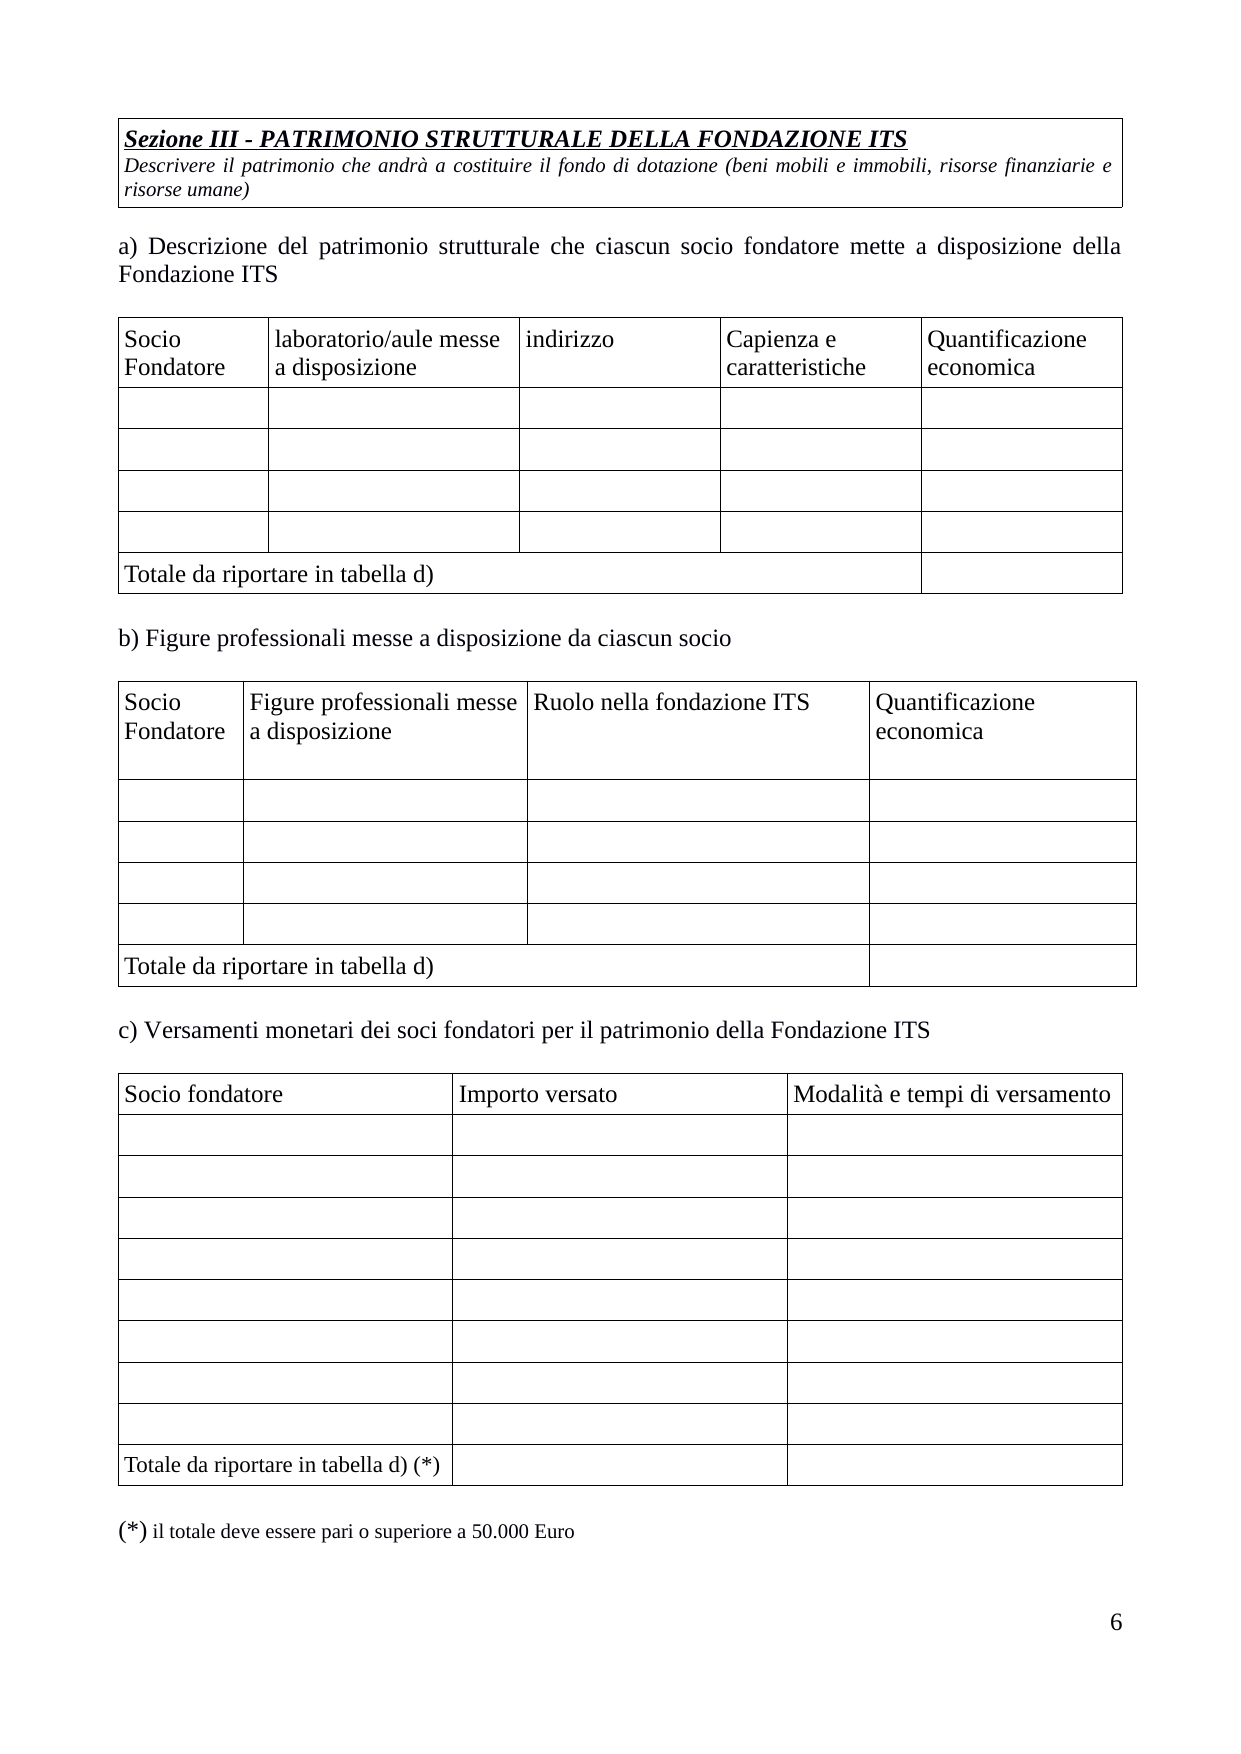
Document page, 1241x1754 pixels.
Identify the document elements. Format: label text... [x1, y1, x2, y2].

table_header laboratorio/aule messe a disposizione [269, 318, 519, 387]
table_cell [244, 780, 527, 821]
table_cell [119, 1404, 452, 1444]
table_cell [119, 904, 243, 944]
table_cell [453, 1280, 787, 1320]
table_cell [269, 512, 519, 552]
table_cell [870, 945, 1136, 986]
table_cell [119, 822, 243, 862]
table_cell [721, 471, 921, 511]
table_cell [870, 822, 1136, 862]
table_cell [922, 512, 1122, 552]
table_cell [244, 904, 527, 944]
table_header indirizzo [520, 318, 720, 387]
table_cell [870, 780, 1136, 821]
table_cell [119, 429, 268, 469]
table_cell [119, 780, 243, 821]
table_cell [520, 512, 720, 552]
table_cell [119, 1280, 452, 1320]
text a) Descrizione del patrimonio strutturale che ciascun socio fondatore mette a disposizione della Fondazione ITS [118, 231, 1122, 288]
table_cell [788, 1321, 1122, 1362]
table_cell [870, 904, 1136, 944]
table_cell [870, 863, 1136, 903]
table_header Quantificazione economica [922, 318, 1122, 387]
table_header Socio Fondatore [119, 318, 268, 387]
table_cell [453, 1404, 787, 1444]
table_cell [788, 1198, 1122, 1238]
table_cell [453, 1239, 787, 1279]
table_cell [244, 822, 527, 862]
table_cell [453, 1198, 787, 1238]
table_cell [721, 429, 921, 469]
table_cell [788, 1239, 1122, 1279]
table_cell [119, 471, 268, 511]
table_cell [528, 863, 869, 903]
table_cell [269, 429, 519, 469]
table_cell [520, 429, 720, 469]
table_cell [119, 1363, 452, 1403]
table_cell [788, 1363, 1122, 1403]
table_cell [788, 1445, 1122, 1485]
table_cell [453, 1363, 787, 1403]
table_cell [922, 429, 1122, 469]
table_cell [119, 1321, 452, 1362]
table_cell [119, 863, 243, 903]
table_cell Totale da riportare in tabella d) [119, 945, 869, 986]
table_cell [520, 471, 720, 511]
table_cell [788, 1156, 1122, 1197]
table_header Socio fondatore [119, 1074, 452, 1114]
table_cell [922, 388, 1122, 428]
table_header Quantificazione economica [870, 682, 1136, 779]
table_cell [453, 1321, 787, 1362]
table_cell [119, 1198, 452, 1238]
table_cell [453, 1115, 787, 1155]
table_cell [119, 1156, 452, 1197]
table_cell [520, 388, 720, 428]
table_cell [244, 863, 527, 903]
table_cell [721, 512, 921, 552]
table_cell [453, 1445, 787, 1485]
table_header Capienza e caratteristiche [721, 318, 921, 387]
table_header Figure professionali messe a disposizione [244, 682, 527, 779]
table_cell Totale da riportare in tabella d) [119, 553, 921, 593]
table_cell [528, 822, 869, 862]
table_cell [269, 471, 519, 511]
table_cell [922, 471, 1122, 511]
table_header Sezione III - PATRIMONIO STRUTTURALE DELLA FONDAZIONE ITS Descrivere il patrimonio che andrà a costituire il fondo di dotazione (beni mobili e immobili, risorse finanziarie e risorse umane) [119, 119, 1122, 207]
table_header Socio Fondatore [119, 682, 243, 779]
table_cell [788, 1280, 1122, 1320]
table_cell Totale da riportare in tabella d) (*) [119, 1445, 452, 1485]
table_cell [721, 388, 921, 428]
table_cell [119, 512, 268, 552]
table_header Modalità e tempi di versamento [788, 1074, 1122, 1114]
text b) Figure professionali messe a disposizione da ciascun socio [118, 623, 1122, 652]
table_cell [453, 1156, 787, 1197]
table_cell [119, 1239, 452, 1279]
table_cell [528, 904, 869, 944]
table_cell [788, 1115, 1122, 1155]
table_cell [269, 388, 519, 428]
table_cell [119, 388, 268, 428]
table_header Importo versato [453, 1074, 787, 1114]
table_header Ruolo nella fondazione ITS [528, 682, 869, 779]
table_cell [528, 780, 869, 821]
table_cell [922, 553, 1122, 593]
text (*) il totale deve essere pari o superiore a 50.000 Euro [118, 1515, 1122, 1544]
table_cell [119, 1115, 452, 1155]
text c) Versamenti monetari dei soci fondatori per il patrimonio della Fondazione ITS [118, 1015, 1122, 1044]
table_cell [788, 1404, 1122, 1444]
